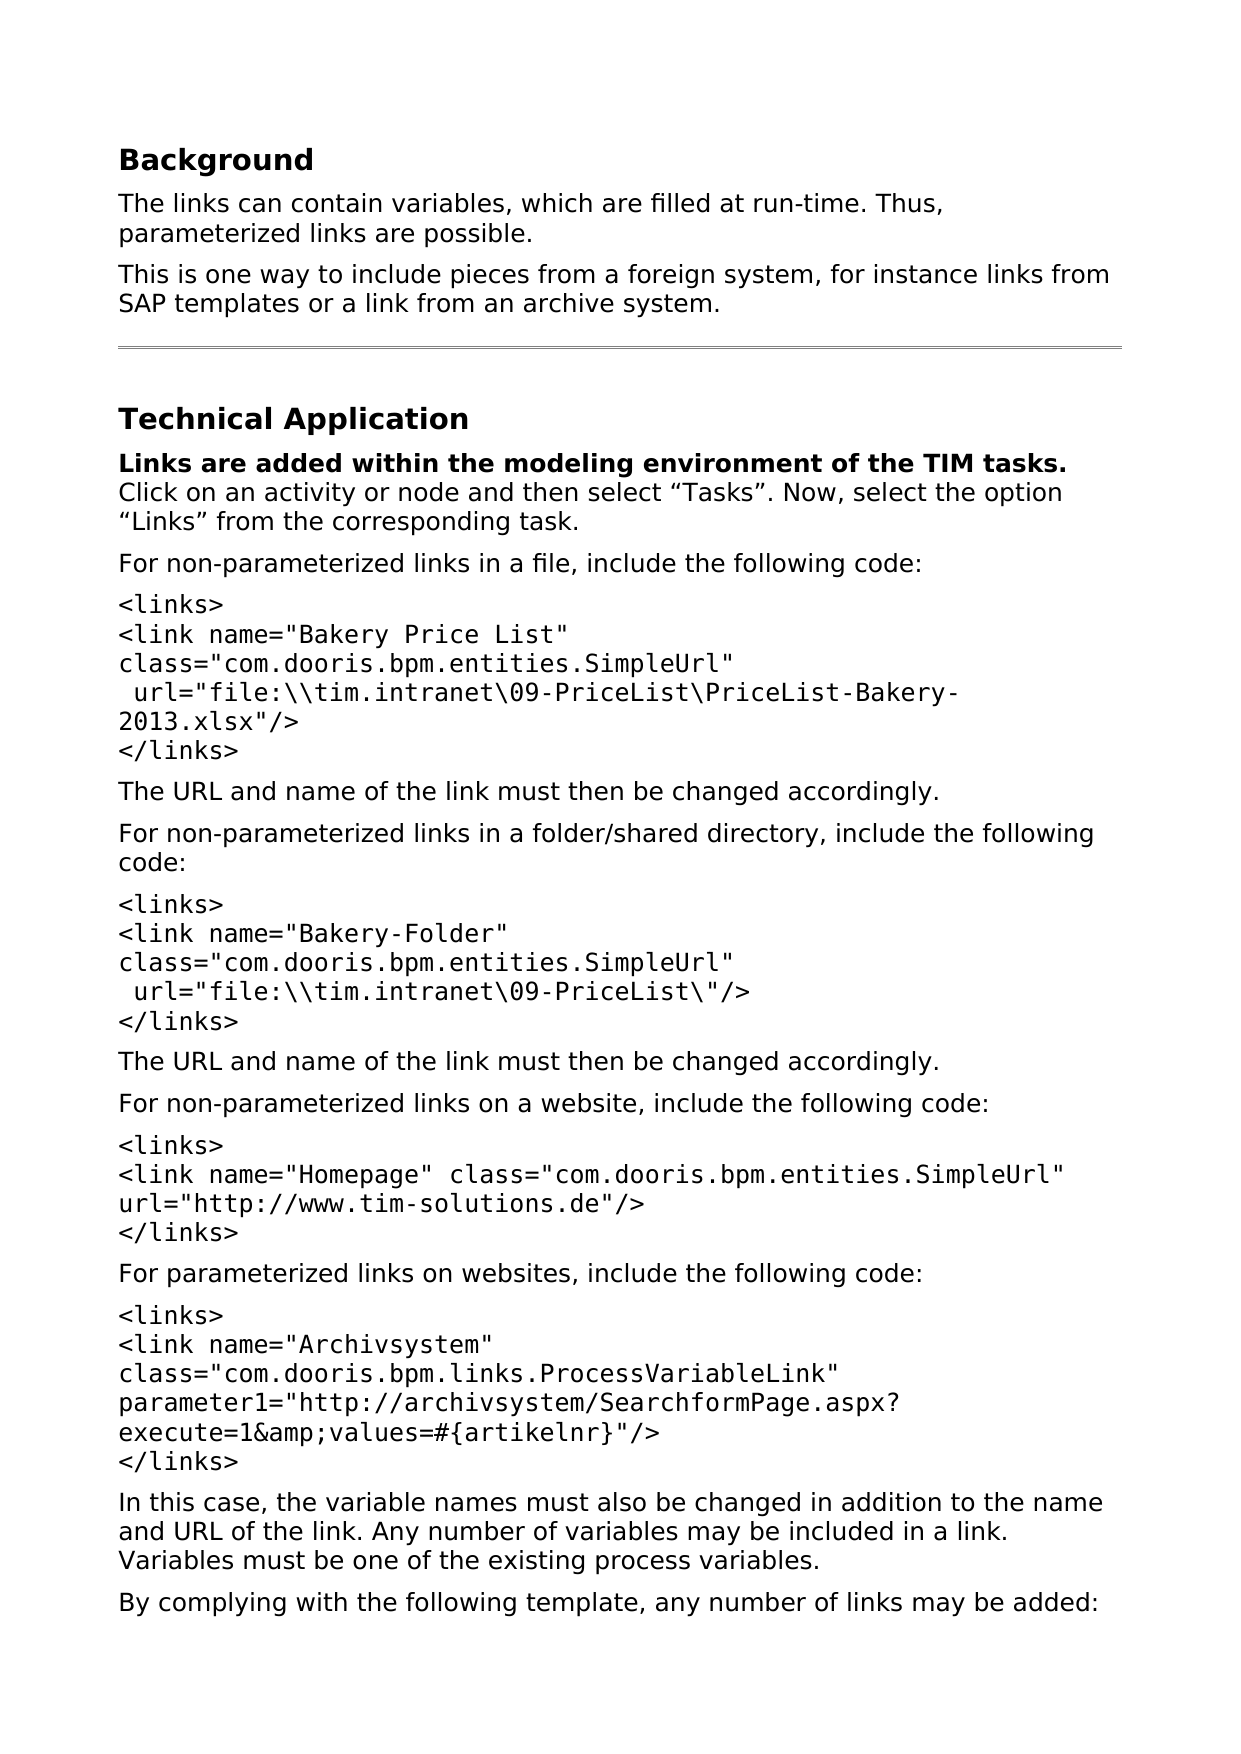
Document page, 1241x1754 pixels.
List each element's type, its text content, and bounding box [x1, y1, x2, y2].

text For parameterized links on websites, include the following code: [118, 1259, 1122, 1288]
text <links> <link name="Archivsystem" class="com.dooris.bpm.links.ProcessVariableLink" parameter1="http://archivsystem/SearchformPage.aspx?execute=1&amp;values=#{artikelnr}"/> </links> [118, 1301, 1122, 1476]
text The URL and name of the link must then be changed accordingly. [118, 777, 1122, 807]
text Links are added within the modeling environment of the TIM tasks. Click on an activity or node and then select “Tasks”. Now, select the option “Links” from the corresponding task. [118, 449, 1122, 537]
text For non-parameterized links on a website, include the following code: [118, 1089, 1122, 1118]
text <links> <link name="Bakery Price List" class="com.dooris.bpm.entities.SimpleUrl" url="file:\\tim.intranet\09-PriceList\PriceList-Bakery-2013.xlsx"/> </links> [118, 591, 1122, 766]
text By complying with the following template, any number of links may be added: [118, 1588, 1122, 1617]
text The URL and name of the link must then be changed accordingly. [118, 1048, 1122, 1077]
text <links> <link name="Homepage" class="com.dooris.bpm.entities.SimpleUrl" url="http://www.tim-solutions.de"/> </links> [118, 1131, 1122, 1248]
text This is one way to include pieces from a foreign system, for instance links from SAP templates or a link from an archive system. [118, 260, 1122, 319]
subtitle Background [118, 143, 1122, 177]
subtitle Technical Application [118, 403, 1122, 437]
text For non-parameterized links in a file, include the following code: [118, 549, 1122, 578]
text <links> <link name="Bakery-Folder" class="com.dooris.bpm.entities.SimpleUrl" url="file:\\tim.intranet\09-PriceList\"/> </links> [118, 890, 1122, 1036]
text The links can contain variables, which are filled at run-time. Thus, parameterized links are possible. [118, 189, 1122, 248]
text For non-parameterized links in a folder/shared directory, include the following code: [118, 819, 1122, 877]
text In this case, the variable names must also be changed in addition to the name and URL of the link. Any number of variables may be included in a link. Variables must be one of the existing process variables. [118, 1488, 1122, 1575]
